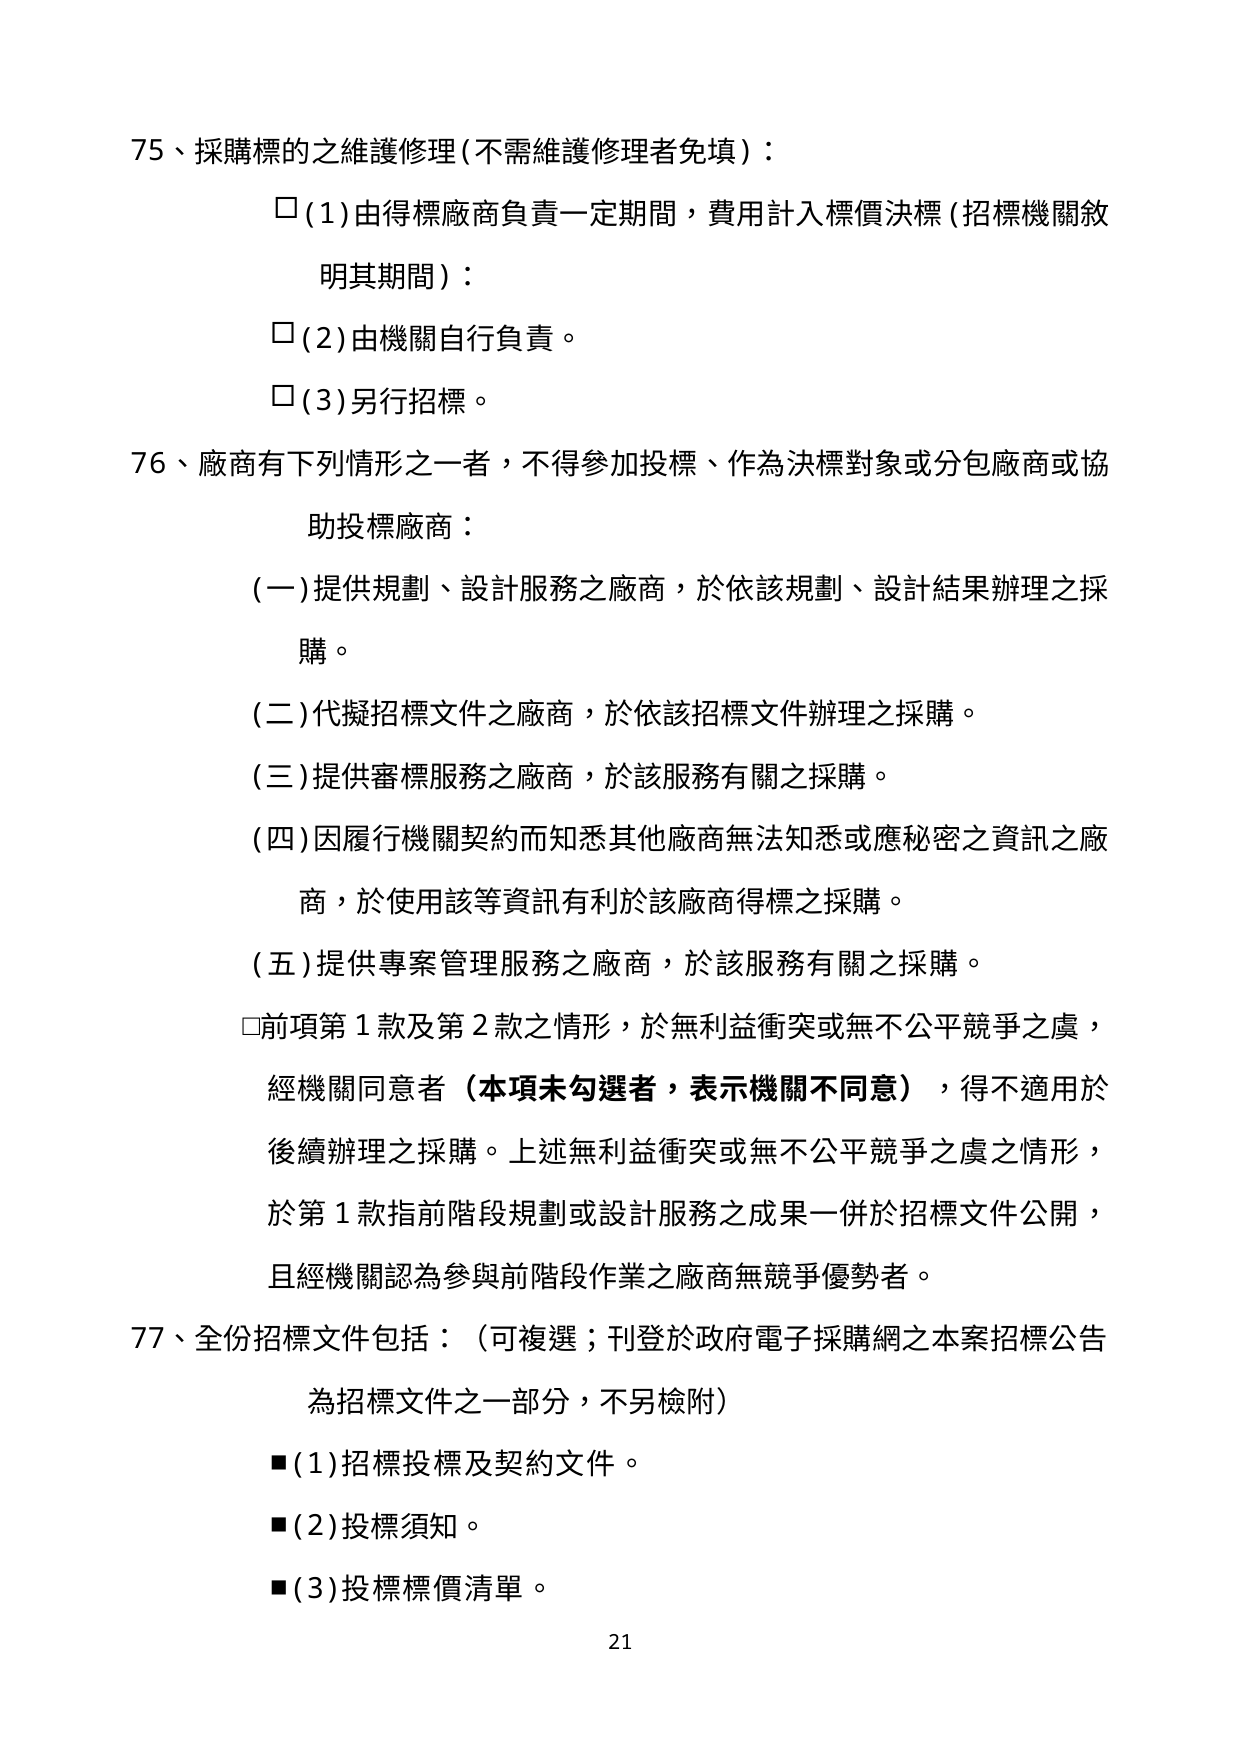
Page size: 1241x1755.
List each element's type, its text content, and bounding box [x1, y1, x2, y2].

list 全份招標文件包括：（可複選；刊登於政府電子採購網之本案招標公告為招標文件之一部分，不另檢附） [130, 1295, 1110, 1420]
text □前項第1款及第2款之情形，於無利益衝突或無不公平競爭之虞，經機關同意者（本項未勾選者，表示機關不同意），得不適用於後續辦理之採購。上述無利益衝突或無不公平競爭之虞之情形，於第1款指前階段規劃或設計服務之成果一併於招標文件公開，且經機關認為參與前階段作業之廠商無競爭優勢者。 [242, 983, 1110, 1295]
list 廠商有下列情形之一者，不得參加投標、作為決標對象或分包廠商或協助投標廠商： [130, 420, 1110, 545]
text ■(3)投標標價清單。 [130, 1545, 1110, 1608]
text ■(2)投標須知。 [130, 1483, 1110, 1545]
text (一)提供規劃、設計服務之廠商，於依該規劃、設計結果辦理之採購。 [248, 545, 1110, 670]
text (二)代擬招標文件之廠商，於依該招標文件辦理之採購。 [248, 670, 1110, 733]
text ■(1)招標投標及契約文件。 [130, 1420, 1110, 1483]
text (3)另行招標。 [130, 358, 1110, 420]
list 採購標的之維護修理(不需維護修理者免填)： [130, 108, 1110, 170]
text (三)提供審標服務之廠商，於該服務有關之採購。 [248, 733, 1110, 795]
text (五)提供專案管理服務之廠商，於該服務有關之採購。 [248, 920, 1110, 983]
text (四)因履行機關契約而知悉其他廠商無法知悉或應秘密之資訊之廠商，於使用該等資訊有利於該廠商得標之採購。 [248, 795, 1110, 920]
text (2)由機關自行負責。 [130, 295, 1110, 358]
text (1)由得標廠商負責一定期間，費用計入標價決標(招標機關敘明其期間)： [130, 170, 1110, 295]
